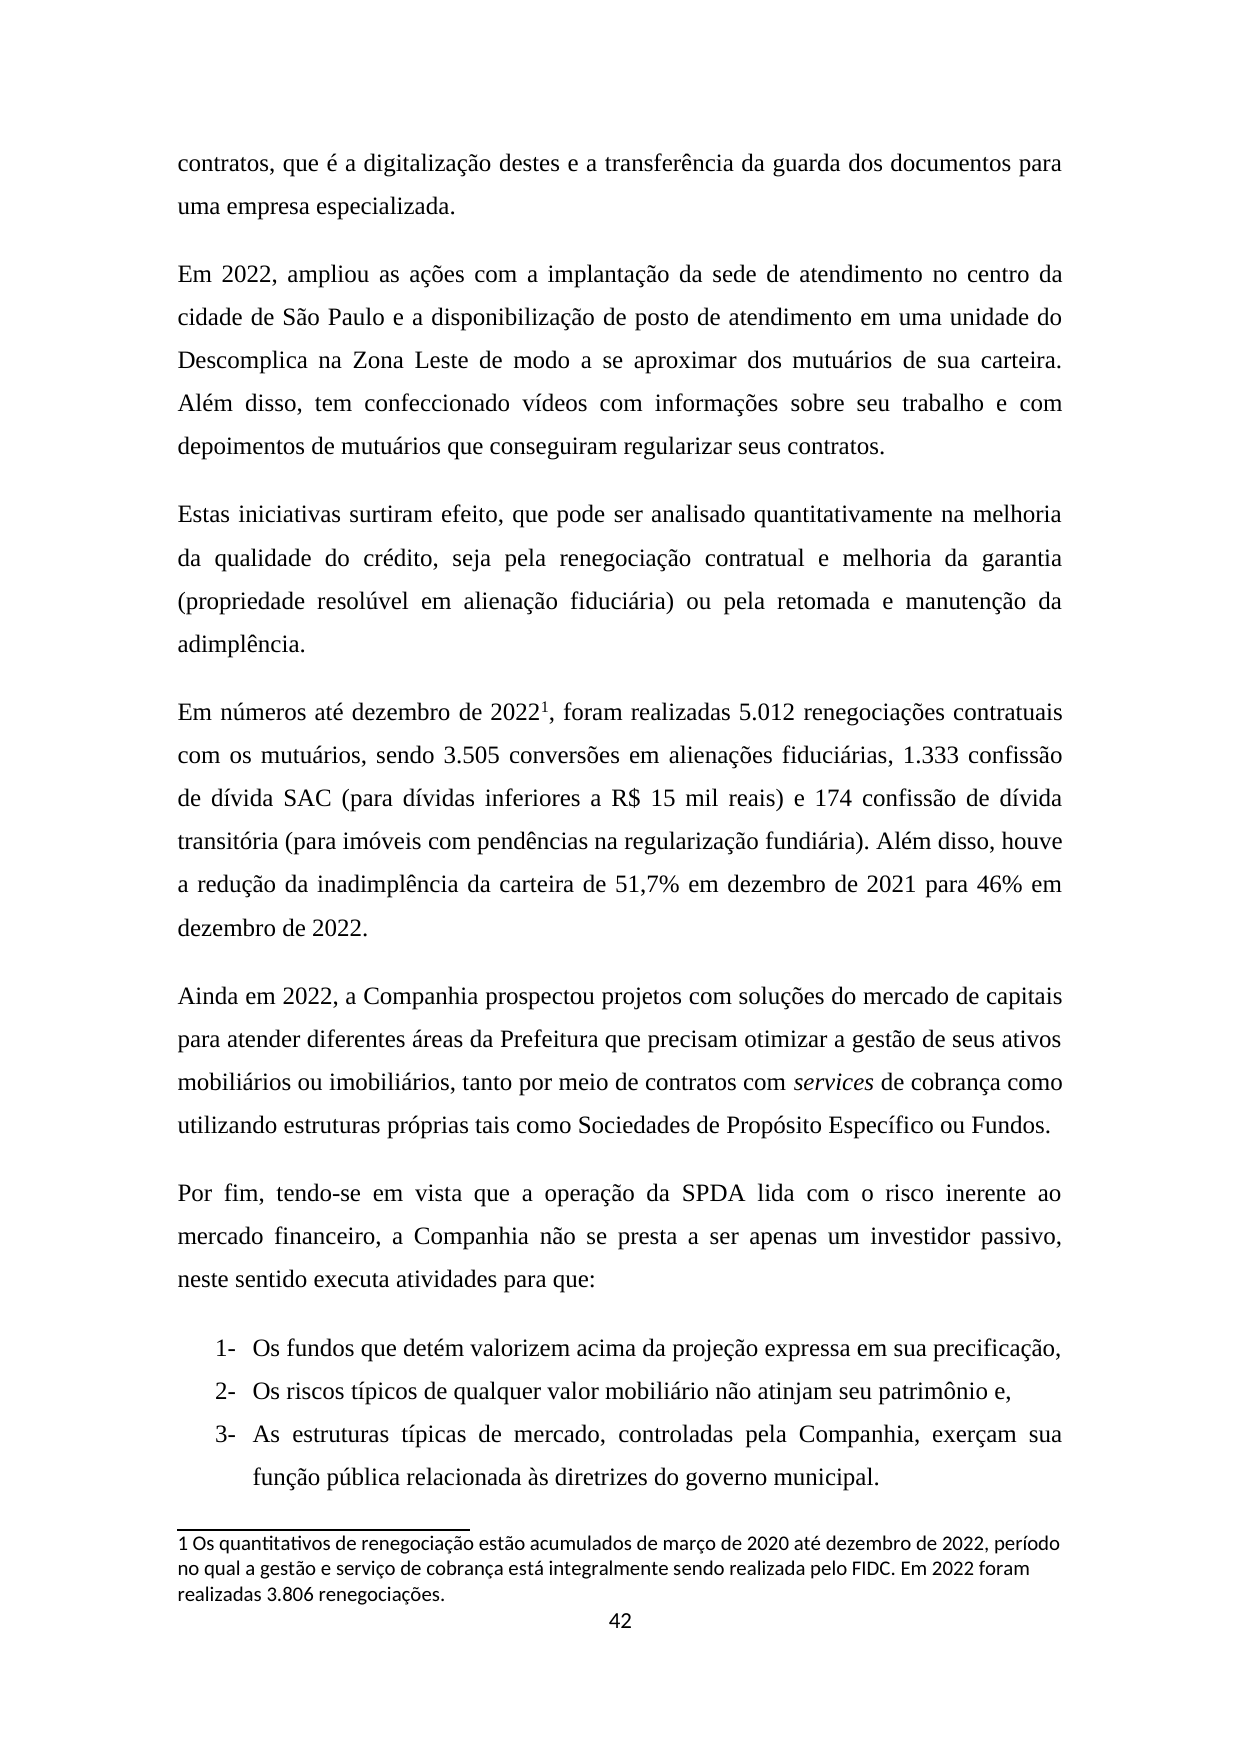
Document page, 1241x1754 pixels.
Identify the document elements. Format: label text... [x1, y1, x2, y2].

text Por fim, tendo-se em vista que a operação da SPDA lida com o risco inerente ao mercado financeiro, a Companhia não se presta a ser apenas um investidor passivo, neste sentido executa atividades para que: [177, 1178, 1063, 1293]
text Em 2022, ampliou as ações com a implantação da sede de atendimento no centro da cidade de São Paulo e a disponibilização de posto de atendimento em uma unidade do Descomplica na Zona Leste de modo a se aproximar dos mutuários de sua carteira. Além disso, tem confeccionado vídeos com informações sobre seu trabalho e com depoimentos de mutuários que conseguiram regularizar seus contratos. [177, 259, 1063, 460]
list Os riscos típicos de qualquer valor mobiliário não atinjam seu patrimônio e, [215, 1376, 1063, 1404]
text Os quantitativos de renegociação estão acumulados de março de 2020 até dezembro de 2022, período no qual a gestão e serviço de cobrança está integralmente sendo realizada pelo FIDC. Em 2022 foram realizadas 3.806 renegociações. [177, 1530, 1063, 1606]
list As estruturas típicas de mercado, controladas pela Companhia, exerçam sua função pública relacionada às diretrizes do governo municipal. [215, 1419, 1063, 1491]
text Estas iniciativas surtiram efeito, que pode ser analisado quantitativamente na melhoria da qualidade do crédito, seja pela renegociação contratual e melhoria da garantia (propriedade resolúvel em alienação fiduciária) ou pela retomada e manutenção da adimplência. [177, 499, 1063, 658]
text Em números até dezembro de 2022, foram realizadas 5.012 renegociações contratuais com os mutuários, sendo 3.505 conversões em alienações fiduciárias, 1.333 confissão de dívida SAC (para dívidas inferiores a R$ 15 mil reais) e 174 confissão de dívida transitória (para imóveis com pendências na regularização fundiária). Além disso, houve a redução da inadimplência da carteira de 51,7% em dezembro de 2021 para 46% em dezembro de 2022. [177, 697, 1063, 941]
text Ainda em 2022, a Companhia prospectou projetos com soluções do mercado de capitais para atender diferentes áreas da Prefeitura que precisam otimizar a gestão de seus ativos mobiliários ou imobiliários, tanto por meio de contratos com services de cobrança como utilizando estruturas próprias tais como Sociedades de Propósito Específico ou Fundos. [177, 981, 1063, 1139]
list Os fundos que detém valorizem acima da projeção expressa em sua precificação, [215, 1333, 1063, 1361]
text contratos, que é a digitalização destes e a transferência da guarda dos documentos para uma empresa especializada. [177, 148, 1063, 219]
